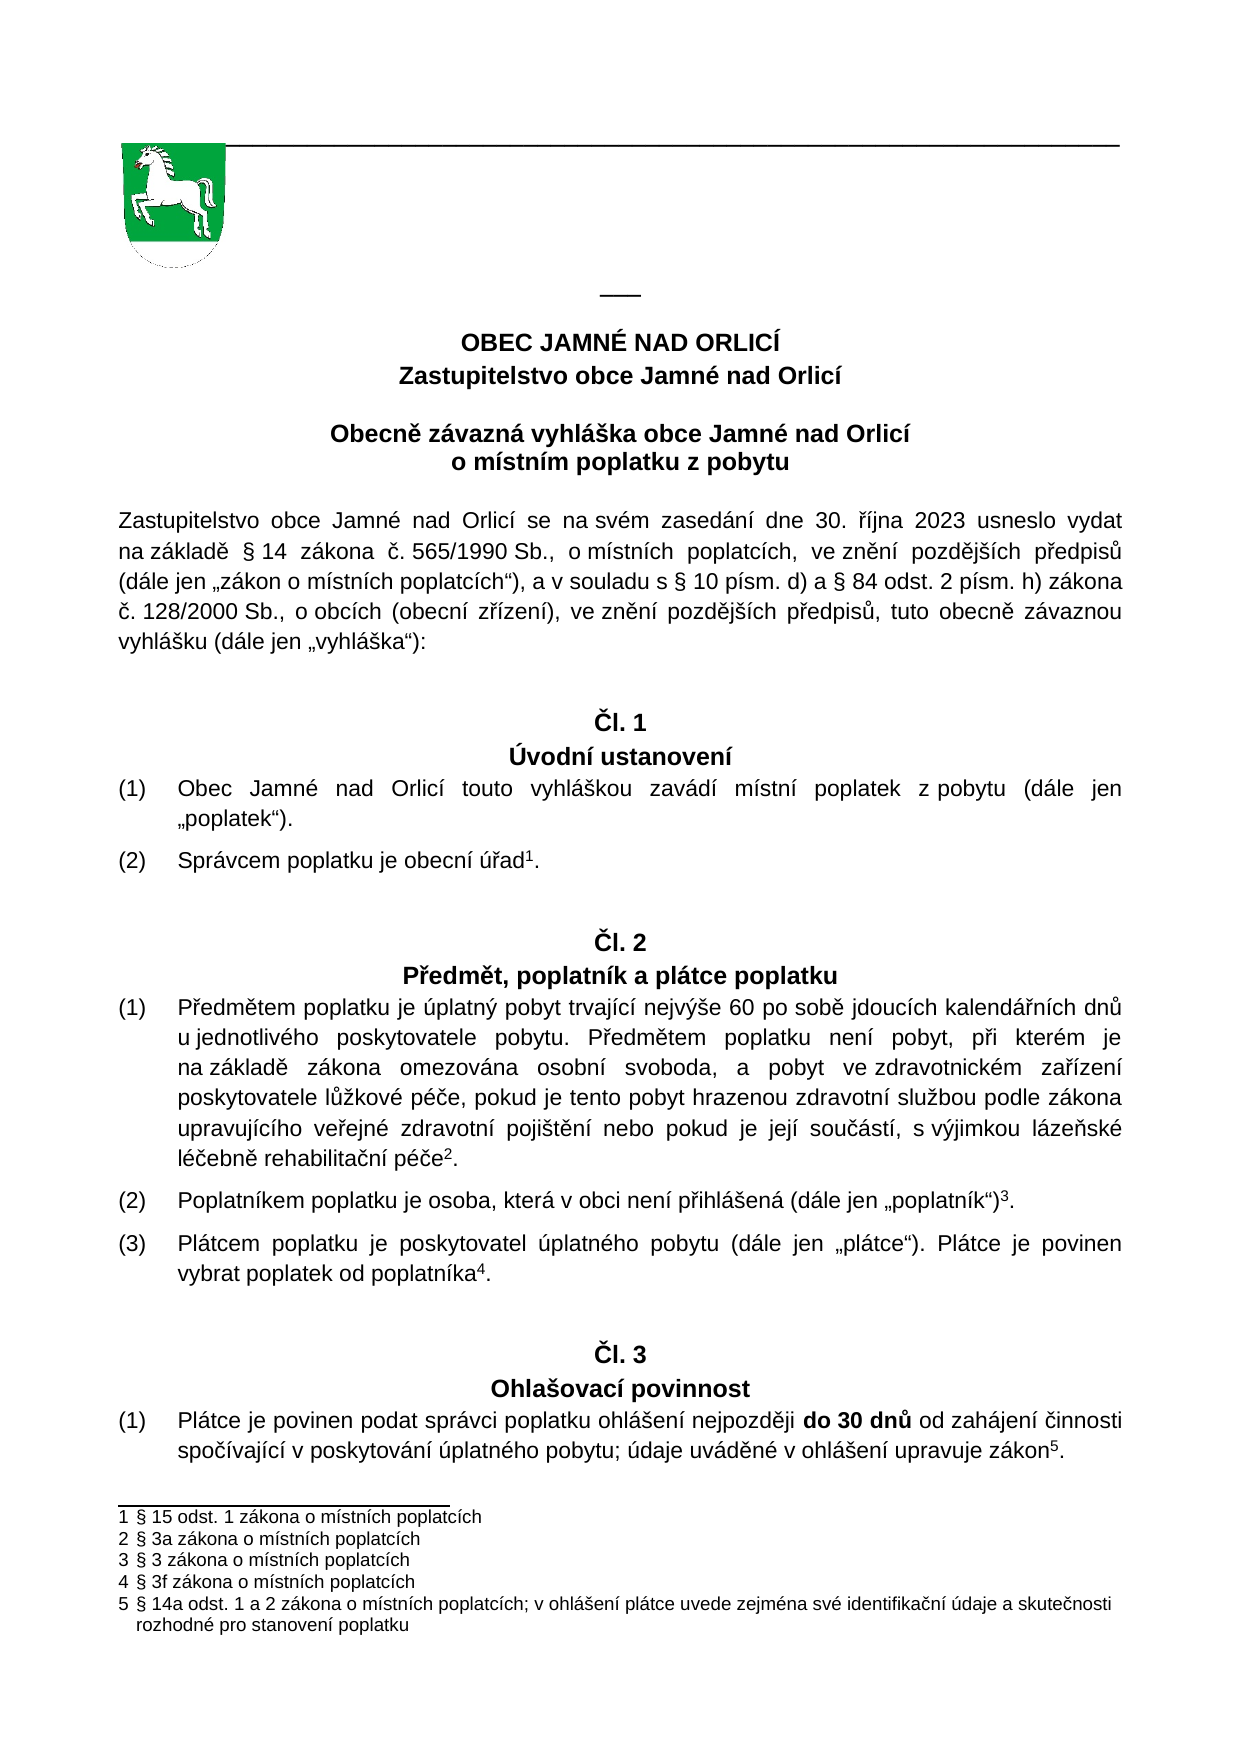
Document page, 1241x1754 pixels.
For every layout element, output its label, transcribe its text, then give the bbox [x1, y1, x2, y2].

text Zastupitelstvo obce Jamné nad Orlicí [118, 361, 1122, 389]
text _____________________________________________________________________ [118, 118, 1122, 299]
list § 3a zákona o místních poplatcích [118, 1528, 1122, 1549]
list Plátce je povinen podat správci poplatku ohlášení nejpozději do 30 dnů od zahájení činnosti spočívající v poskytování úplatného pobytu; údaje uváděné v ohlášení upravuje zákon. [118, 1407, 1122, 1463]
subtitle Čl. 3 Ohlašovací povinnost [118, 1341, 1122, 1402]
list § 3 zákona o místních poplatcích [118, 1549, 1122, 1571]
list Poplatníkem poplatku je osoba, která v obci není přihlášená (dále jen „poplatník“). [118, 1187, 1122, 1214]
list Předmětem poplatku je úplatný pobyt trvající nejvýše 60 po sobě jdoucích kalendářních dnů u jednotlivého poskytovatele pobytu. Předmětem poplatku není pobyt, při kterém je na základě zákona omezována osobní svoboda, a pobyt ve zdravotnickém zařízení poskytovatele lůžkové péče, pokud je tento pobyt hrazenou zdravotní službou podle zákona upravujícího veřejné zdravotní pojištění nebo pokud je její součástí, s výjimkou lázeňské léčebně rehabilitační péče. [118, 994, 1122, 1171]
list Obec Jamné nad Orlicí touto vyhláškou zavádí místní poplatek z pobytu (dále jen „poplatek“). [118, 774, 1122, 831]
list Správcem poplatku je obecní úřad. [118, 847, 1122, 874]
text OBEC Jamné nad Orlicí [118, 328, 1122, 357]
subtitle Čl. 1 Úvodní ustanovení [118, 708, 1122, 770]
subtitle Obecně závazná vyhláška obce Jamné nad Orlicí o místním poplatku z pobytu [118, 419, 1122, 476]
list § 14a odst. 1 a 2 zákona o místních poplatcích; v ohlášení plátce uvede zejména své identifikační údaje a skutečnosti rozhodné pro stanovení poplatku [118, 1592, 1122, 1635]
list § 15 odst. 1 zákona o místních poplatcích [118, 1506, 1122, 1528]
text Zastupitelstvo obce Jamné nad Orlicí se na svém zasedání dne 30. října 2023 usneslo vydat na základě § 14 zákona č. 565/1990 Sb., o místních poplatcích, ve znění pozdějších předpisů (dále jen „zákon o místních poplatcích“), a v souladu s § 10 písm. d) a § 84 odst. 2 písm. h) zákona č. 128/2000 Sb., o obcích (obecní zřízení), ve znění pozdějších předpisů, tuto obecně závaznou vyhlášku (dále jen „vyhláška“): [118, 507, 1122, 654]
list § 3f zákona o místních poplatcích [118, 1571, 1122, 1592]
subtitle Čl. 2 Předmět, poplatník a plátce poplatku [118, 928, 1122, 989]
list Plátcem poplatku je poskytovatel úplatného pobytu (dále jen „plátce“). Plátce je povinen vybrat poplatek od poplatníka. [118, 1230, 1122, 1287]
